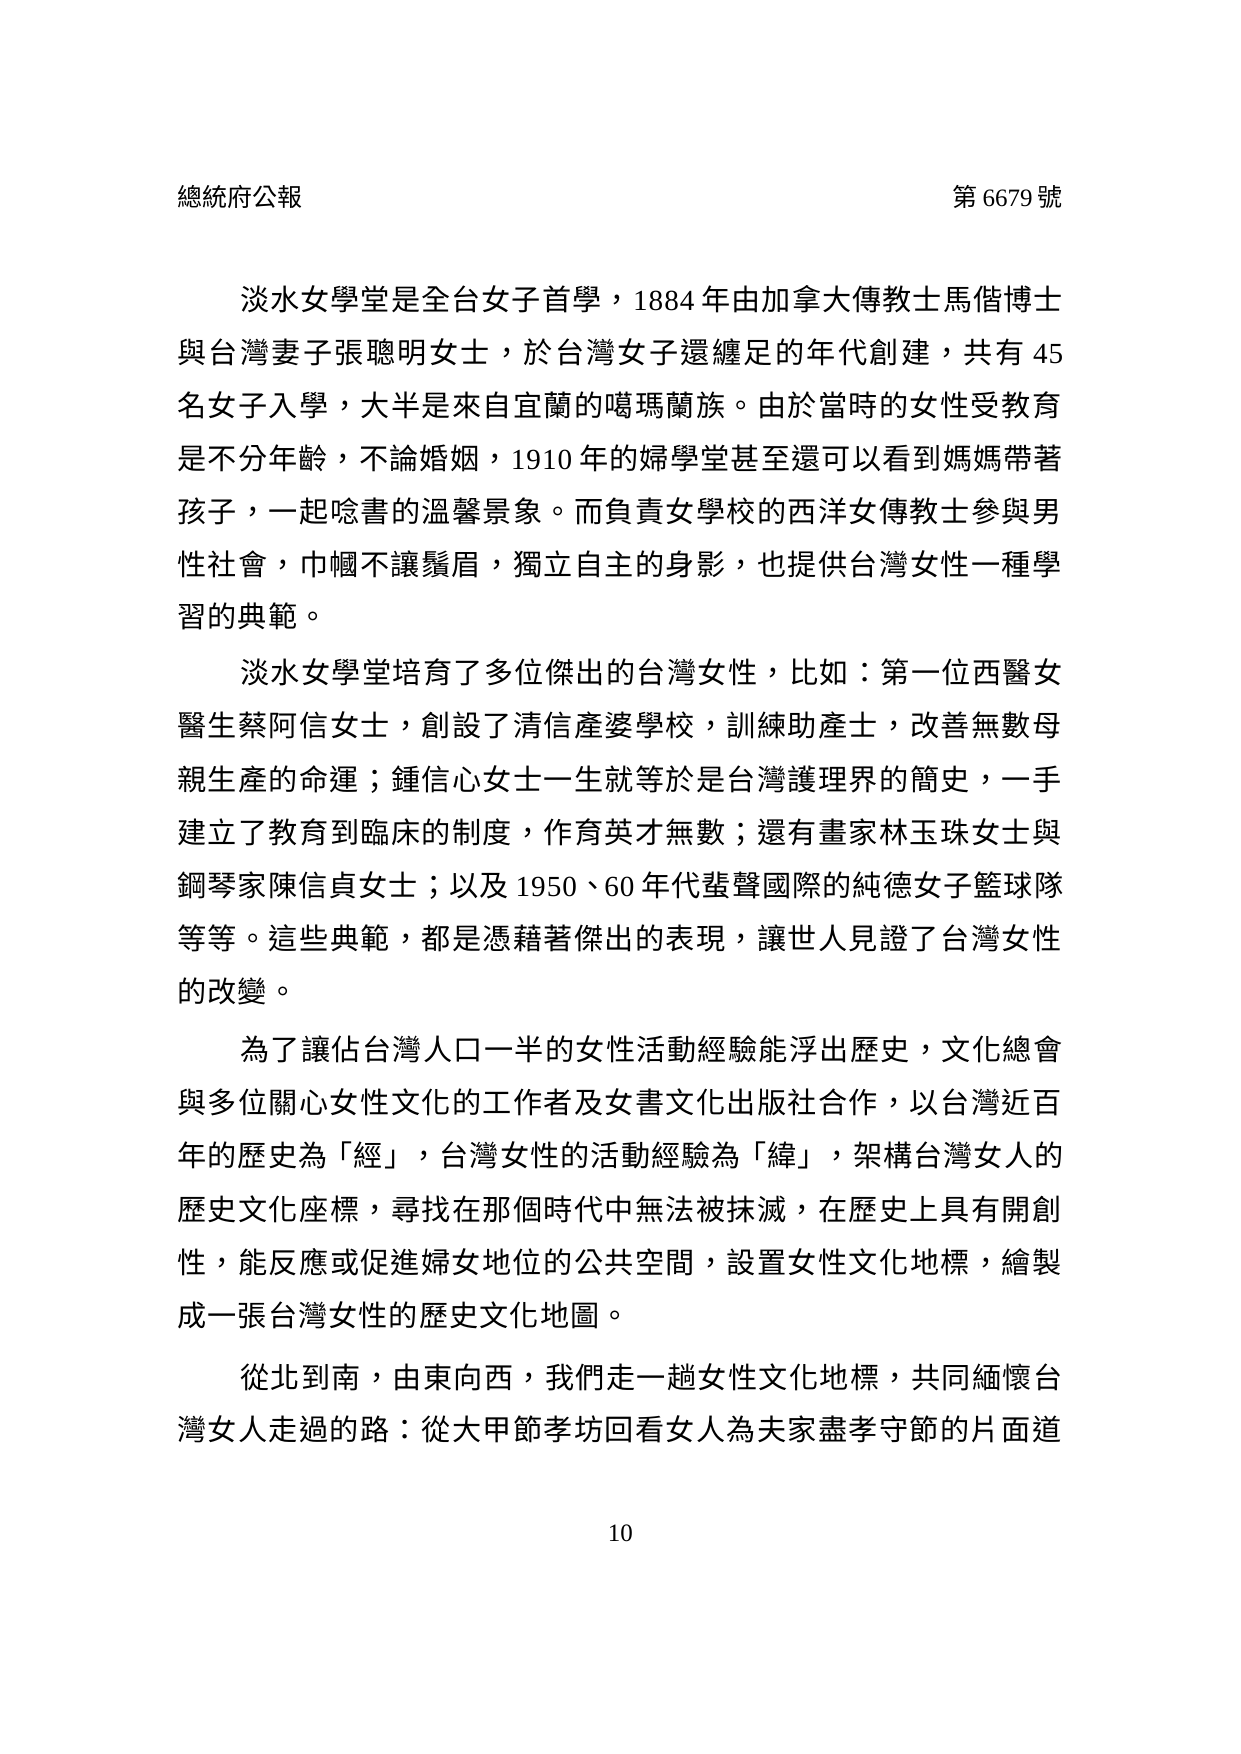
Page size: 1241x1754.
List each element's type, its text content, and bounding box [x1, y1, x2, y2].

text 為了讓佔台灣人口一半的女性活動經驗能浮出歷史，文化總會與多位關心女性文化的工作者及女書文化出版社合作，以台灣近百年的歷史為「經」，台灣女性的活動經驗為「緯」，架構台灣女人的歷史文化座標，尋找在那個時代中無法被抹滅，在歷史上具有開創性，能反應或促進婦女地位的公共空間，設置女性文化地標，繪製成一張台灣女性的歷史文化地圖。 [177, 1018, 1063, 1337]
text 淡水女學堂培育了多位傑出的台灣女性，比如：第一位西醫女醫生蔡阿信女士，創設了清信產婆學校，訓練助產士，改善無數母親生產的命運；鍾信心女士一生就等於是台灣護理界的簡史，一手建立了教育到臨床的制度，作育英才無數；還有畫家林玉珠女士與鋼琴家陳信貞女士；以及1950、60年代蜚聲國際的純德女子籃球隊等等。這些典範，都是憑藉著傑出的表現，讓世人見證了台灣女性的改變。 [177, 641, 1063, 1013]
text 淡水女學堂是全台女子首學，1884年由加拿大傳教士馬偕博士與台灣妻子張聰明女士，於台灣女子還纏足的年代創建，共有45名女子入學，大半是來自宜蘭的噶瑪蘭族。由於當時的女性受教育是不分年齡，不論婚姻，1910年的婦學堂甚至還可以看到媽媽帶著孩子，一起唸書的溫馨景象。而負責女學校的西洋女傳教士參與男性社會，巾幗不讓鬚眉，獨立自主的身影，也提供台灣女性一種學習的典範。 [177, 266, 1063, 636]
text 從北到南，由東向西，我們走一趟女性文化地標，共同緬懷台灣女人走過的路：從大甲節孝坊回看女人為夫家盡孝守節的片面道德；在旗津二十五淑女墓憫見父母悲憐早逝未婚的女兒，礙於傳統，不能在自家祭祀孤魂，同時也看見台灣女性勞工的貢獻；由花蓮慰安婦地標，記憶戰爭對台灣女性的殘酷；到日據時期台中清信產婆學校，見證母親生產時的生死交關與婦女的古老行業；在蔡瑞月舞蹈社看到有膽識的女性突破社會觀念限制，發揮所長、影響後人等等。每一個地標，都讓我們可以循著前輩拓荒的腳步，找到值得學習的典範與標竿。 [177, 1347, 1063, 1451]
